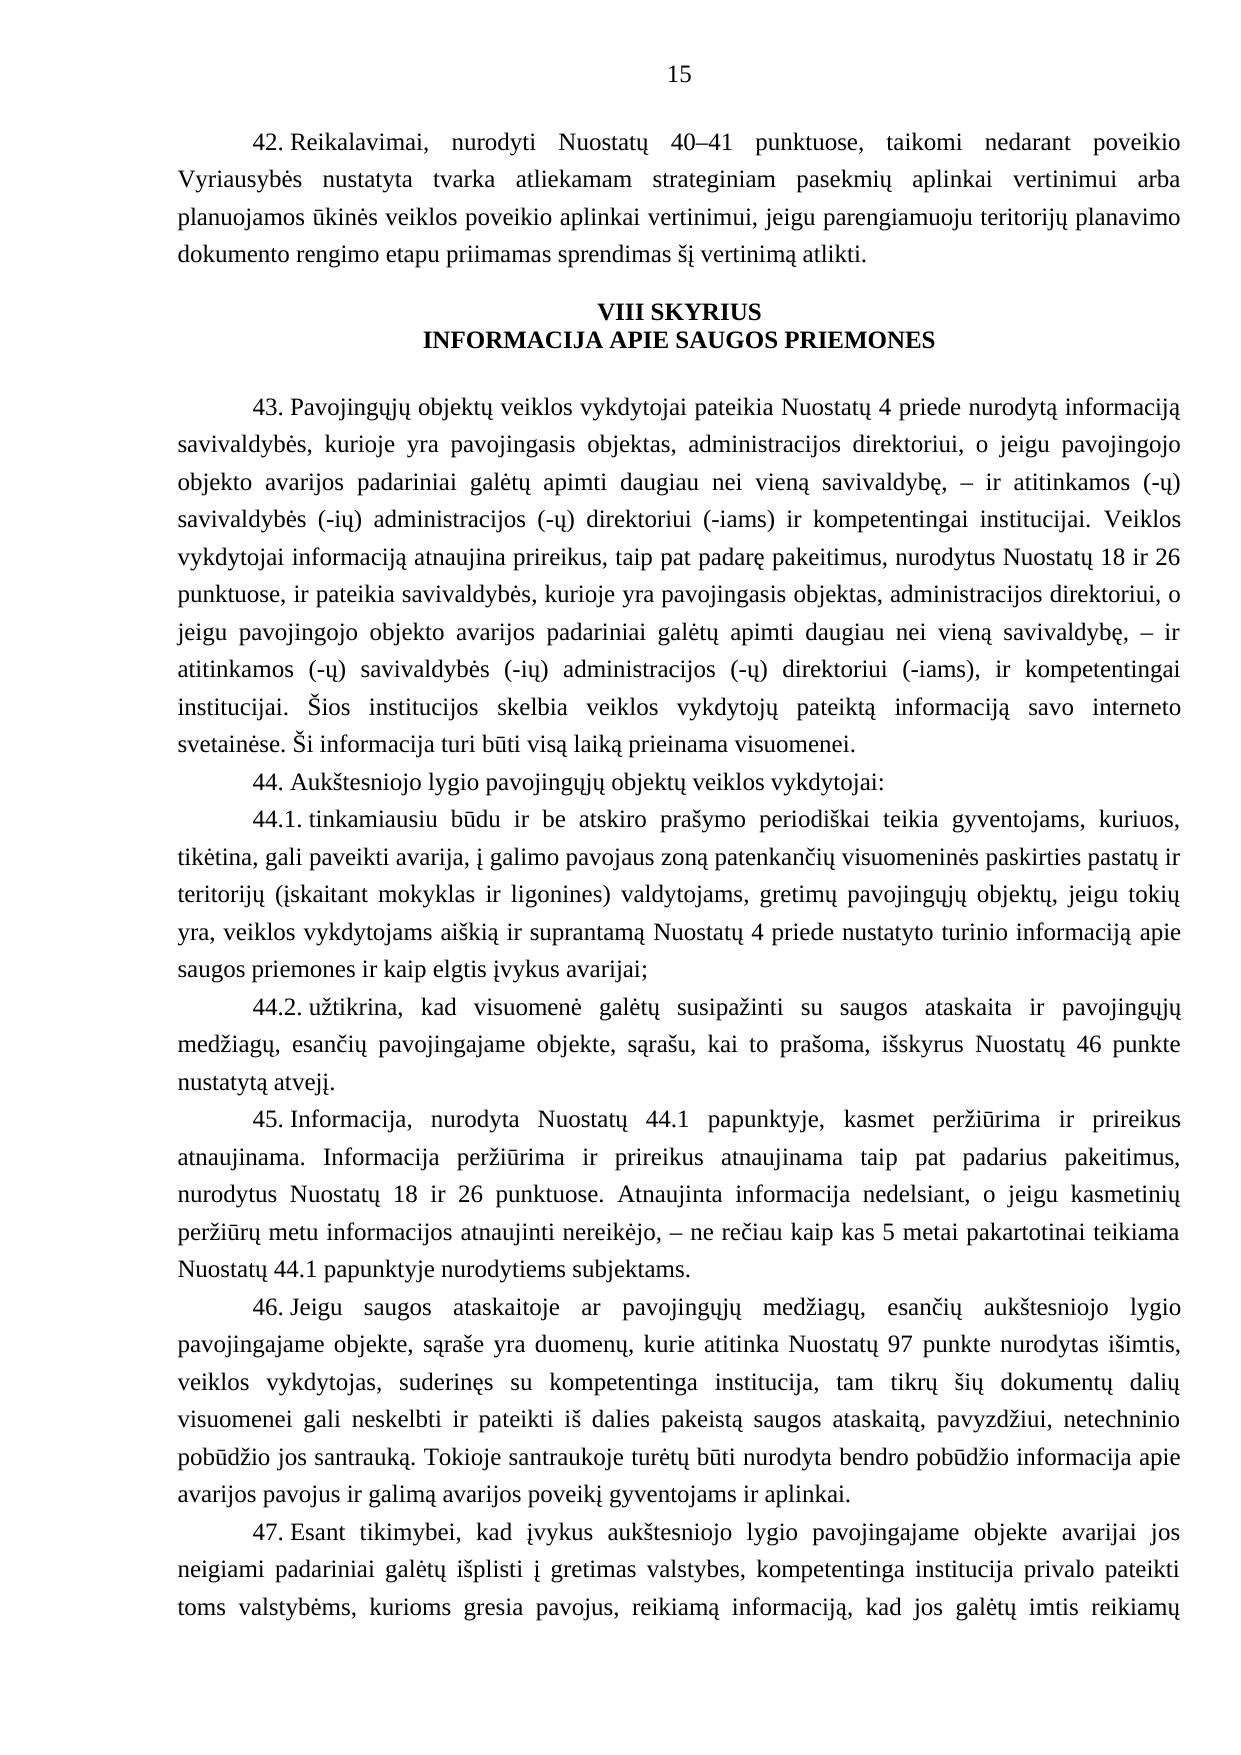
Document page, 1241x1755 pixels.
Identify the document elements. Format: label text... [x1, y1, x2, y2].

text INFORMACIJA APIE SAUGOS PRIEMONES [177, 326, 1181, 354]
text 44.1. tinkamiausiu būdu ir be atskiro prašymo periodiškai teikia gyventojams, kuriuos, tikėtina, gali paveikti avarija, į galimo pavojaus zoną patenkančių visuomeninės paskirties pastatų ir teritorijų (įskaitant mokyklas ir ligonines) valdytojams, gretimų pavojingųjų objektų, jeigu tokių yra, veiklos vykdytojams aiškią ir suprantamą Nuostatų 4 priede nustatyto turinio informaciją apie saugos priemones ir kaip elgtis įvykus avarijai; [177, 796, 1181, 983]
text 42. Reikalavimai, nurodyti Nuostatų 40–41 punktuose, taikomi nedarant poveikio Vyriausybės nustatyta tvarka atliekamam strateginiam pasekmių aplinkai vertinimui arba planuojamos ūkinės veiklos poveikio aplinkai vertinimui, jeigu parengiamuoju teritorijų planavimo dokumento rengimo etapu priimamas sprendimas šį vertinimą atlikti. [177, 118, 1181, 268]
text 47. Esant tikimybei, kad įvykus aukštesniojo lygio pavojingajame objekte avarijai jos neigiami padariniai galėtų išplisti į gretimas valstybes, kompetentinga institucija privalo pateikti toms valstybėms, kurioms gresia pavojus, reikiamą informaciją, kad jos galėtų imtis reikiamų [177, 1508, 1181, 1621]
text 45. Informacija, nurodyta Nuostatų 44.1 papunktyje, kasmet peržiūrima ir prireikus atnaujinama. Informacija peržiūrima ir prireikus atnaujinama taip pat padarius pakeitimus, nurodytus Nuostatų 18 ir 26 punktuose. Atnaujinta informacija nedelsiant, o jeigu kasmetinių peržiūrų metu informacijos atnaujinti nereikėjo, – ne rečiau kaip kas 5 metai pakartotinai teikiama Nuostatų 44.1 papunktyje nurodytiems subjektams. [177, 1096, 1181, 1283]
text VIII SKYRIUS [177, 297, 1181, 326]
text 44.2. užtikrina, kad visuomenė galėtų susipažinti su saugos ataskaita ir pavojingųjų medžiagų, esančių pavojingajame objekte, sąrašu, kai to prašoma, išskyrus Nuostatų 46 punkte nustatytą atvejį. [177, 983, 1181, 1096]
text 44. Aukštesniojo lygio pavojingųjų objektų veiklos vykdytojai: [177, 758, 1181, 796]
text 46. Jeigu saugos ataskaitoje ar pavojingųjų medžiagų, esančių aukštesniojo lygio pavojingajame objekte, sąraše yra duomenų, kurie atitinka Nuostatų 97 punkte nurodytas išimtis, veiklos vykdytojas, suderinęs su kompetentinga institucija, tam tikrų šių dokumentų dalių visuomenei gali neskelbti ir pateikti iš dalies pakeistą saugos ataskaitą, pavyzdžiui, netechninio pobūdžio jos santrauką. Tokioje santraukoje turėtų būti nurodyta bendro pobūdžio informacija apie avarijos pavojus ir galimą avarijos poveikį gyventojams ir aplinkai. [177, 1283, 1181, 1508]
text 43. Pavojingųjų objektų veiklos vykdytojai pateikia Nuostatų 4 priede nurodytą informaciją savivaldybės, kurioje yra pavojingasis objektas, administracijos direktoriui, o jeigu pavojingojo objekto avarijos padariniai galėtų apimti daugiau nei vieną savivaldybę, – ir atitinkamos (-ų) savivaldybės (-ių) administracijos (-ų) direktoriui (-iams) ir kompetentingai institucijai. Veiklos vykdytojai informaciją atnaujina prireikus, taip pat padarę pakeitimus, nurodytus Nuostatų 18 ir 26 punktuose, ir pateikia savivaldybės, kurioje yra pavojingasis objektas, administracijos direktoriui, o jeigu pavojingojo objekto avarijos padariniai galėtų apimti daugiau nei vieną savivaldybę, – ir atitinkamos (-ų) savivaldybės (-ių) administracijos (-ų) direktoriui (-iams), ir kompetentingai institucijai. Šios institucijos skelbia veiklos vykdytojų pateiktą informaciją savo interneto svetainėse. Ši informacija turi būti visą laiką prieinama visuomenei. [177, 383, 1181, 758]
